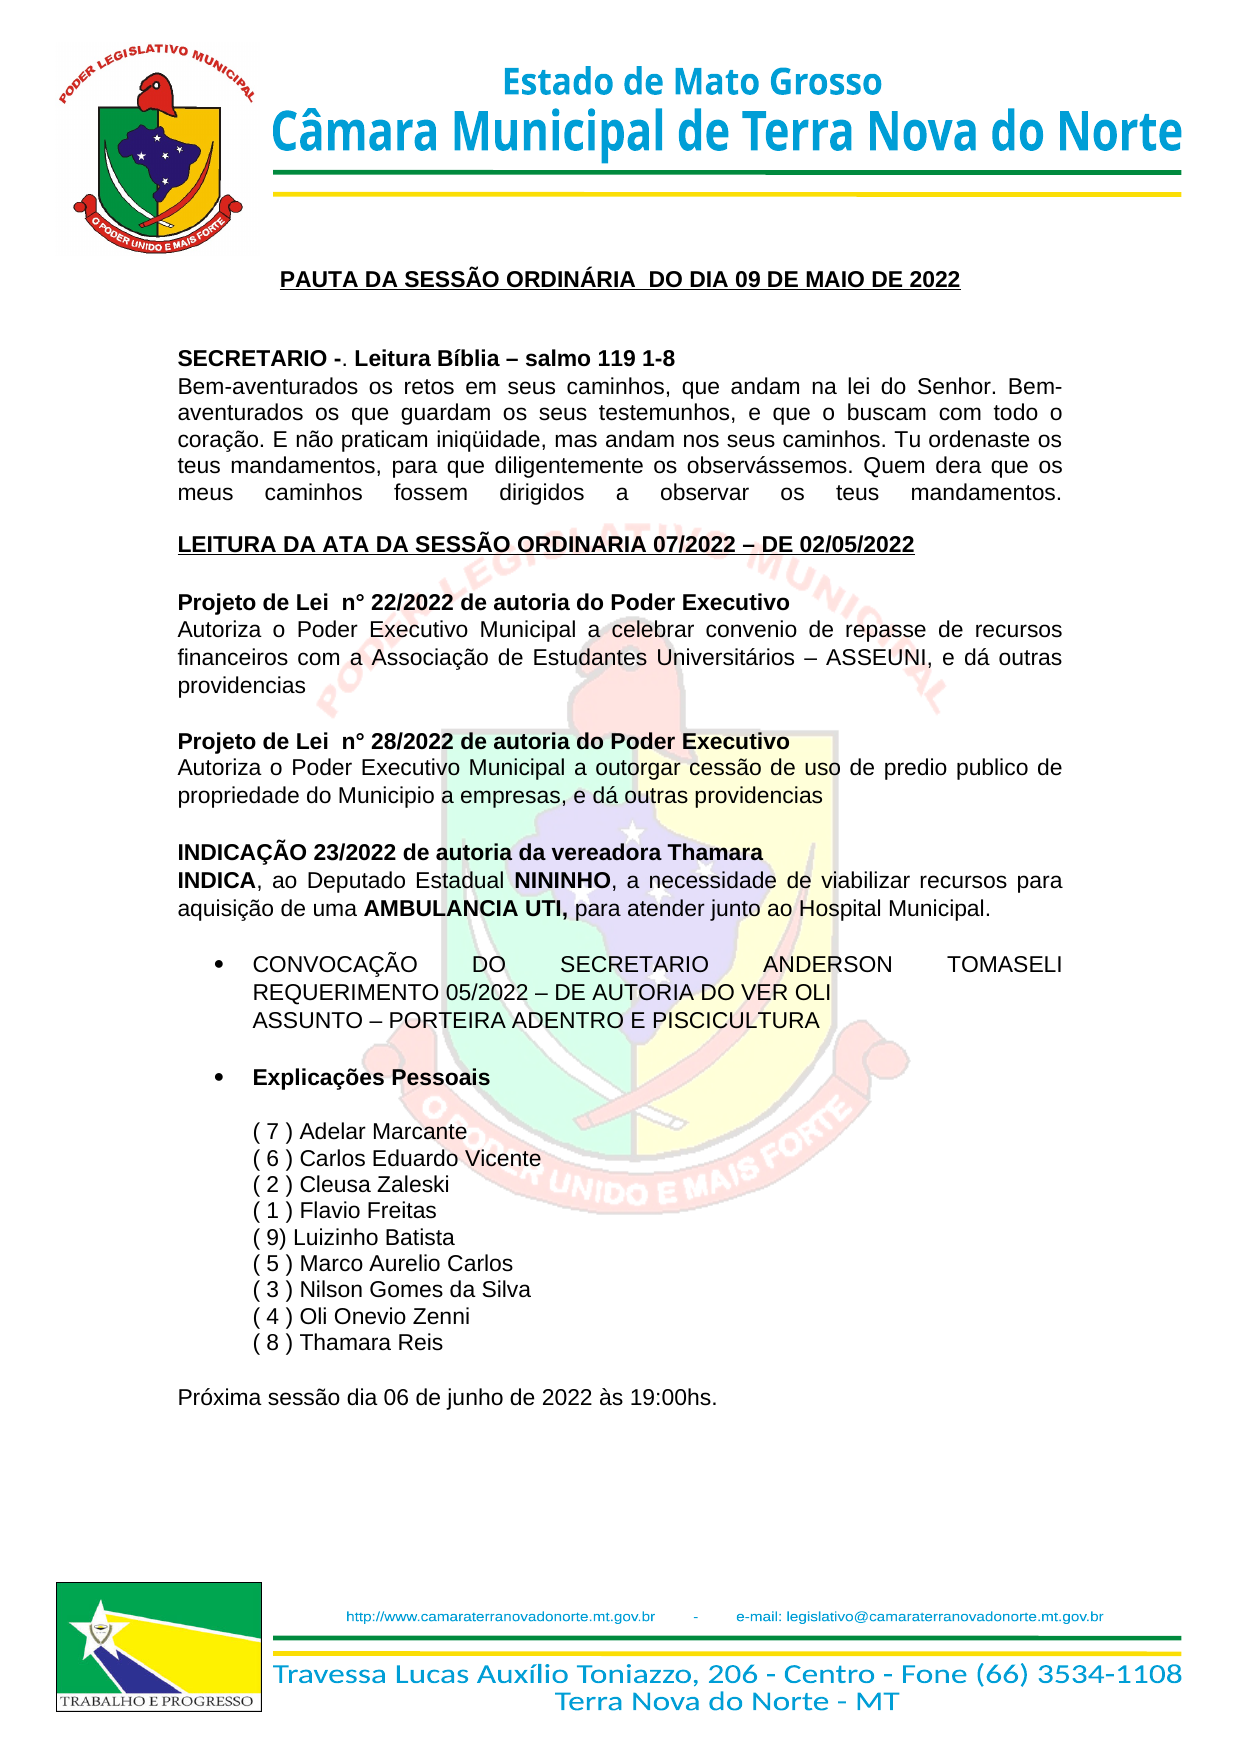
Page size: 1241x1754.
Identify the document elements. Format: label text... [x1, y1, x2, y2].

list ( 1 ) Flavio Freitas [252, 1197, 303, 1224]
list ( 1 ) Flavio Freitas [966, 1197, 1063, 1224]
list ( 8 ) Thamara Reis [252, 1329, 1063, 1355]
list CONVOCAÇÃO DO SECRETARIO ANDERSON TOMASELI REQUERIMENTO 05/2022 – DE AUTORIA DO VER OLI [966, 951, 1063, 1006]
list ( 7 ) Adelar Marcante [966, 1118, 1063, 1144]
text INDICAÇÃO 23/2022 de autoria da vereadora Thamara [966, 839, 1063, 865]
list Explicações Pessoais [966, 1064, 1063, 1090]
text Projeto de Lei n° 22/2022 de autoria do Poder Executivo [177, 589, 303, 616]
list ( 4 ) Oli Onevio Zenni [252, 1303, 1063, 1329]
picture [57, 1583, 261, 1711]
text LEITURA DA ATA DA SESSÃO ORDINARIA 07/2022 – DE 02/05/2022 [966, 531, 1063, 557]
text LEITURA DA ATA DA SESSÃO ORDINARIA 07/2022 – DE 02/05/2022 [177, 531, 303, 554]
list ( 2 ) Cleusa Zaleski [252, 1171, 303, 1197]
subtitle PAUTA DA SESSÃO ORDINÁRIA DO DIA 09 DE MAIO DE 2022 [177, 266, 1063, 292]
list ( 3 ) Nilson Gomes da Silva [252, 1276, 1063, 1303]
text Próxima sessão dia 06 de junho de 2022 às 19:00hs. [177, 1383, 1063, 1410]
text ASSUNTO – PORTEIRA ADENTRO E PISCICULTURA [252, 1007, 303, 1034]
text Projeto de Lei n° 22/2022 de autoria do Poder Executivo [966, 589, 1063, 616]
list ( 6 ) Carlos Eduardo Vicente [252, 1144, 303, 1171]
picture [860, 1611, 868, 1623]
text Autoriza o Poder Executivo Municipal a celebrar convenio de repasse de recursos financeiros com a Associação de Estudantes Universitários – ASSEUNI, e dá outras providencias [966, 616, 1063, 698]
text Autoriza o Poder Executivo Municipal a outorgar cessão de uso de predio publico de propriedade do Municipio a empresas, e dá outras providencias [177, 754, 303, 809]
text ASSUNTO – PORTEIRA ADENTRO E PISCICULTURA [966, 1007, 1063, 1034]
picture [55, 42, 260, 256]
text SECRETARIO -. Leitura Bíblia – salmo 119 1-8 [177, 345, 1063, 371]
text INDICA, ao Deputado Estadual NININHO, a necessidade de viabilizar recursos para aquisição de uma AMBULANCIA UTI, para atender junto ao Hospital Municipal. [177, 867, 303, 921]
list ( 6 ) Carlos Eduardo Vicente [966, 1144, 1063, 1171]
list Explicações Pessoais [215, 1064, 303, 1090]
text Autoriza o Poder Executivo Municipal a celebrar convenio de repasse de recursos financeiros com a Associação de Estudantes Universitários – ASSEUNI, e dá outras providencias [177, 616, 303, 698]
text Bem-aventurados os retos em seus caminhos, que andam na lei do Senhor. Bem-aventurados os que guardam os seus testemunhos, e que o buscam com todo o coração. E não praticam iniqüidade, mas andam nos seus caminhos. Tu ordenaste os teus mandamentos, para que diligentemente os observássemos. Quem dera que os meus caminhos fossem dirigidos a observar os teus mandamentos. [177, 373, 1063, 531]
list ( 9) Luizinho Batista [252, 1224, 1063, 1250]
list CONVOCAÇÃO DO SECRETARIO ANDERSON TOMASELI REQUERIMENTO 05/2022 – DE AUTORIA DO VER OLI [215, 951, 303, 1006]
list ( 5 ) Marco Aurelio Carlos [252, 1250, 1063, 1276]
list ( 7 ) Adelar Marcante [252, 1118, 303, 1144]
list ( 2 ) Cleusa Zaleski [966, 1171, 1063, 1197]
text Projeto de Lei n° 28/2022 de autoria do Poder Executivo [966, 728, 1063, 754]
text INDICA, ao Deputado Estadual NININHO, a necessidade de viabilizar recursos para aquisição de uma AMBULANCIA UTI, para atender junto ao Hospital Municipal. [966, 867, 1063, 921]
text INDICAÇÃO 23/2022 de autoria da vereadora Thamara [177, 839, 303, 865]
text Autoriza o Poder Executivo Municipal a outorgar cessão de uso de predio publico de propriedade do Municipio a empresas, e dá outras providencias [966, 754, 1063, 809]
text Projeto de Lei n° 28/2022 de autoria do Poder Executivo [177, 728, 303, 754]
